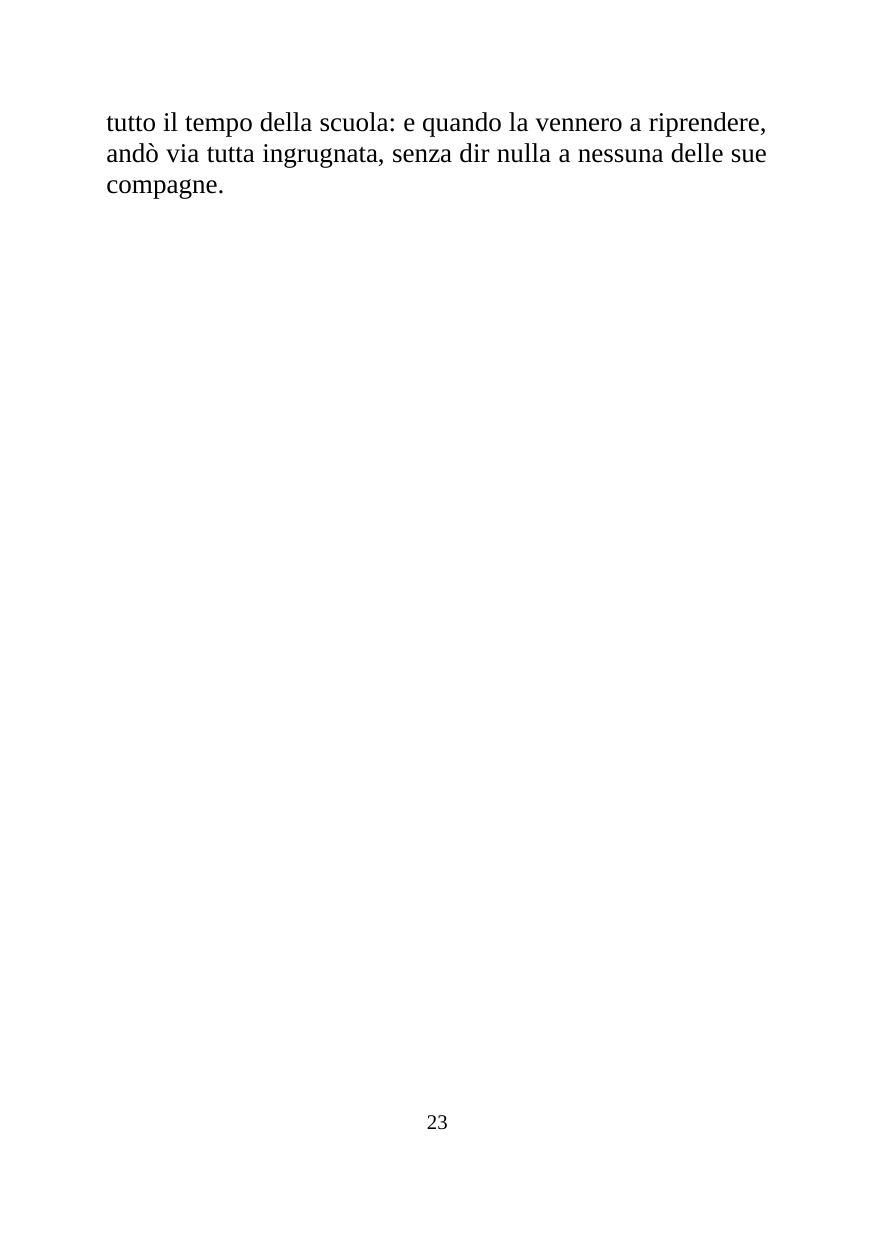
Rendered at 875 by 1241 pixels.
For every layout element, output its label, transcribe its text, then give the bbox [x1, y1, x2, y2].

text tutto il tempo della scuola: e quando la vennero a riprendere, andò via tutta ingrugnata, senza dir nulla a nessuna delle sue compagne. [106, 106, 768, 200]
